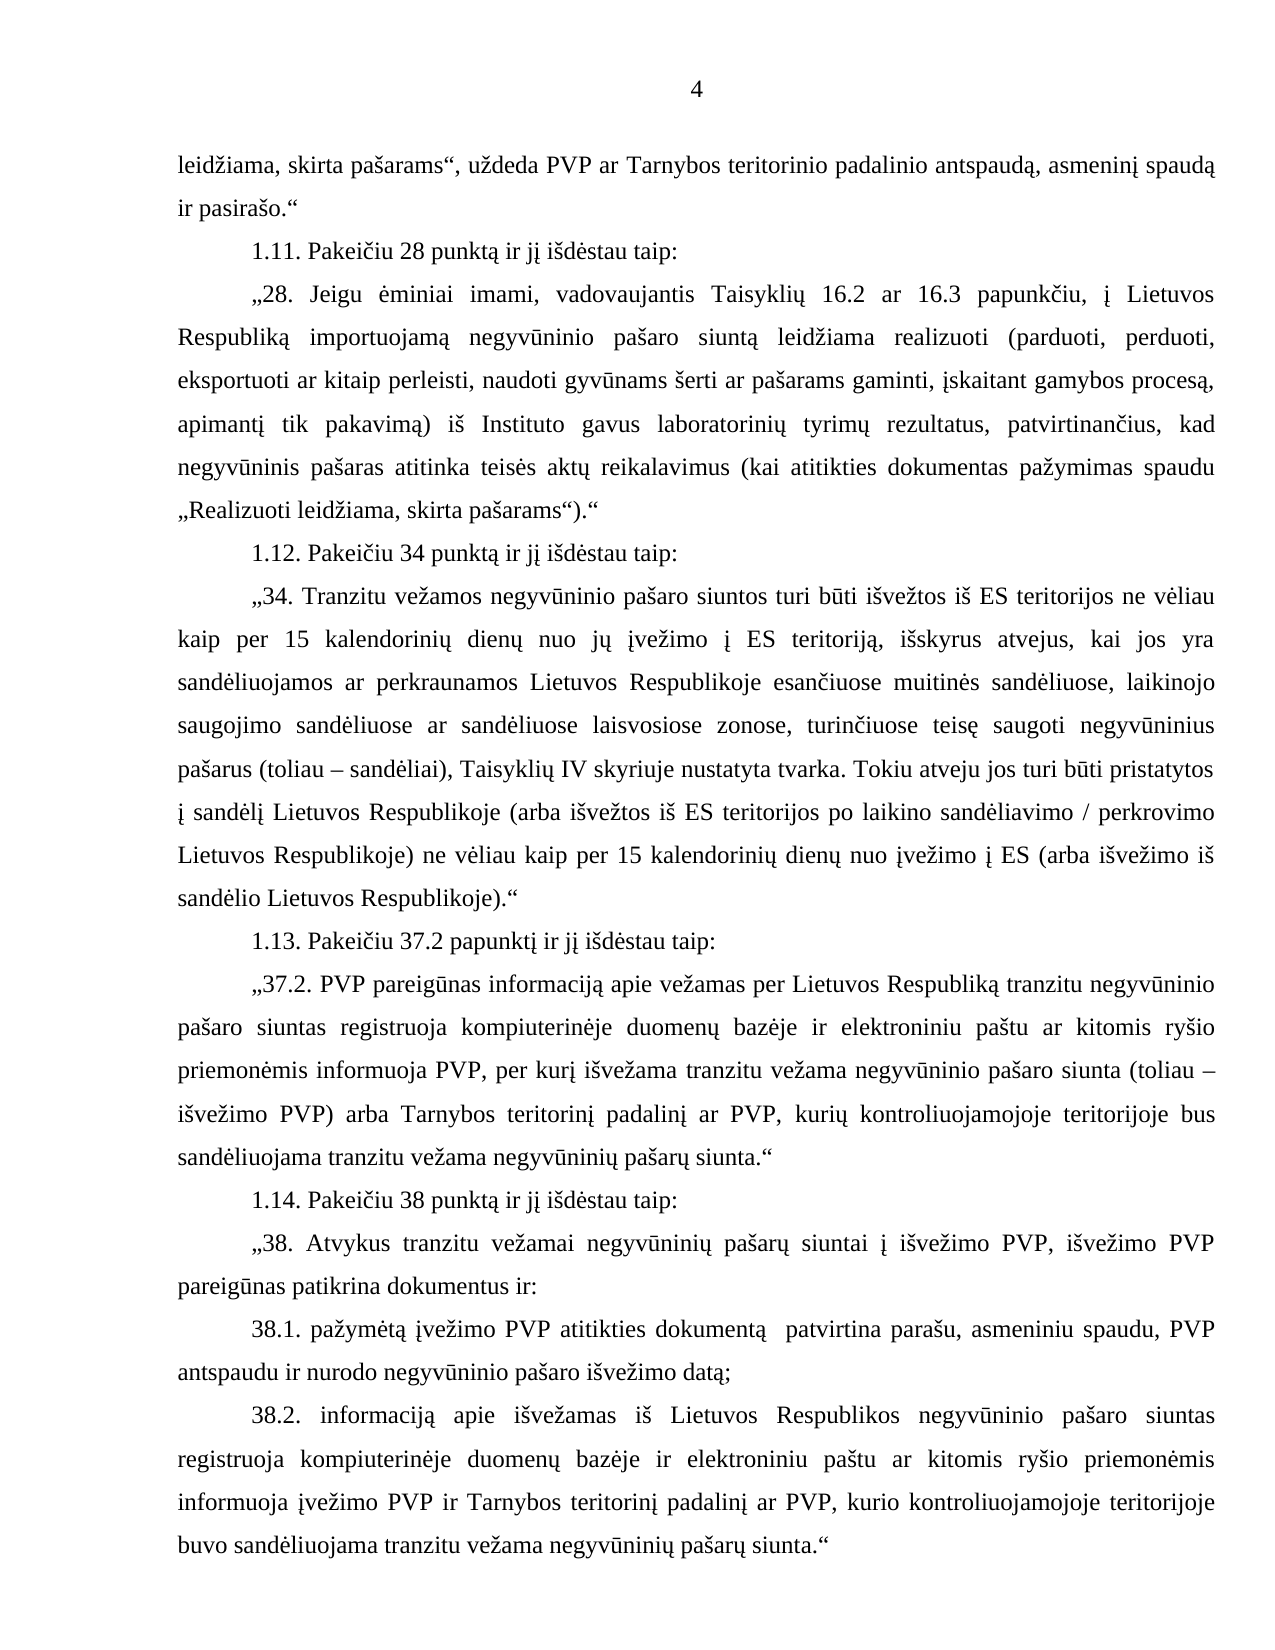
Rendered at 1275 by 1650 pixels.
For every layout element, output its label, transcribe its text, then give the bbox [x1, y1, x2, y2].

text 38.1. pažymėtą įvežimo PVP atitikties dokumentą patvirtina parašu, asmeniniu spaudu, PVP antspaudu ir nurodo negyvūninio pašaro išvežimo datą; [177, 1314, 1216, 1386]
text 1.12. Pakeičiu 34 punktą ir jį išdėstau taip: [177, 538, 1216, 567]
text 38.2. informaciją apie išvežamas iš Lietuvos Respublikos negyvūninio pašaro siuntas registruoja kompiuterinėje duomenų bazėje ir elektroniniu paštu ar kitomis ryšio priemonėmis informuoja įvežimo PVP ir Tarnybos teritorinį padalinį ar PVP, kurio kontroliuojamojoje teritorijoje buvo sandėliuojama tranzitu vežama negyvūninių pašarų siunta.“ [177, 1401, 1216, 1559]
text leidžiama, skirta pašarams“, uždeda PVP ar Tarnybos teritorinio padalinio antspaudą, asmeninį spaudą ir pasirašo.“ [177, 150, 1216, 222]
text „38. Atvykus tranzitu vežamai negyvūninių pašarų siuntai į išvežimo PVP, išvežimo PVP pareigūnas patikrina dokumentus ir: [177, 1228, 1216, 1300]
text „37.2. PVP pareigūnas informaciją apie vežamas per Lietuvos Respubliką tranzitu negyvūninio pašaro siuntas registruoja kompiuterinėje duomenų bazėje ir elektroniniu paštu ar kitomis ryšio priemonėmis informuoja PVP, per kurį išvežama tranzitu vežama negyvūninio pašaro siunta (toliau – išvežimo PVP) arba Tarnybos teritorinį padalinį ar PVP, kurių kontroliuojamojoje teritorijoje bus sandėliuojama tranzitu vežama negyvūninių pašarų siunta.“ [177, 969, 1216, 1171]
text 1.14. Pakeičiu 38 punktą ir jį išdėstau taip: [177, 1185, 1216, 1214]
text „28. Jeigu ėminiai imami, vadovaujantis Taisyklių 16.2 ar 16.3 papunkčiu, į Lietuvos Respubliką importuojamą negyvūninio pašaro siuntą leidžiama realizuoti (parduoti, perduoti, eksportuoti ar kitaip perleisti, naudoti gyvūnams šerti ar pašarams gaminti, įskaitant gamybos procesą, apimantį tik pakavimą) iš Instituto gavus laboratorinių tyrimų rezultatus, patvirtinančius, kad negyvūninis pašaras atitinka teisės aktų reikalavimus (kai atitikties dokumentas pažymimas spaudu „Realizuoti leidžiama, skirta pašarams“).“ [177, 279, 1216, 524]
text „34. Tranzitu vežamos negyvūninio pašaro siuntos turi būti išvežtos iš ES teritorijos ne vėliau kaip per 15 kalendorinių dienų nuo jų įvežimo į ES teritoriją, išskyrus atvejus, kai jos yra sandėliuojamos ar perkraunamos Lietuvos Respublikoje esančiuose muitinės sandėliuose, laikinojo saugojimo sandėliuose ar sandėliuose laisvosiose zonose, turinčiuose teisę saugoti negyvūninius pašarus (toliau – sandėliai), Taisyklių IV skyriuje nustatyta tvarka. Tokiu atveju jos turi būti pristatytos į sandėlį Lietuvos Respublikoje (arba išvežtos iš ES teritorijos po laikino sandėliavimo / perkrovimo Lietuvos Respublikoje) ne vėliau kaip per 15 kalendorinių dienų nuo įvežimo į ES (arba išvežimo iš sandėlio Lietuvos Respublikoje).“ [177, 581, 1216, 912]
text 1.11. Pakeičiu 28 punktą ir jį išdėstau taip: [177, 236, 1216, 265]
text 1.13. Pakeičiu 37.2 papunktį ir jį išdėstau taip: [177, 926, 1216, 955]
